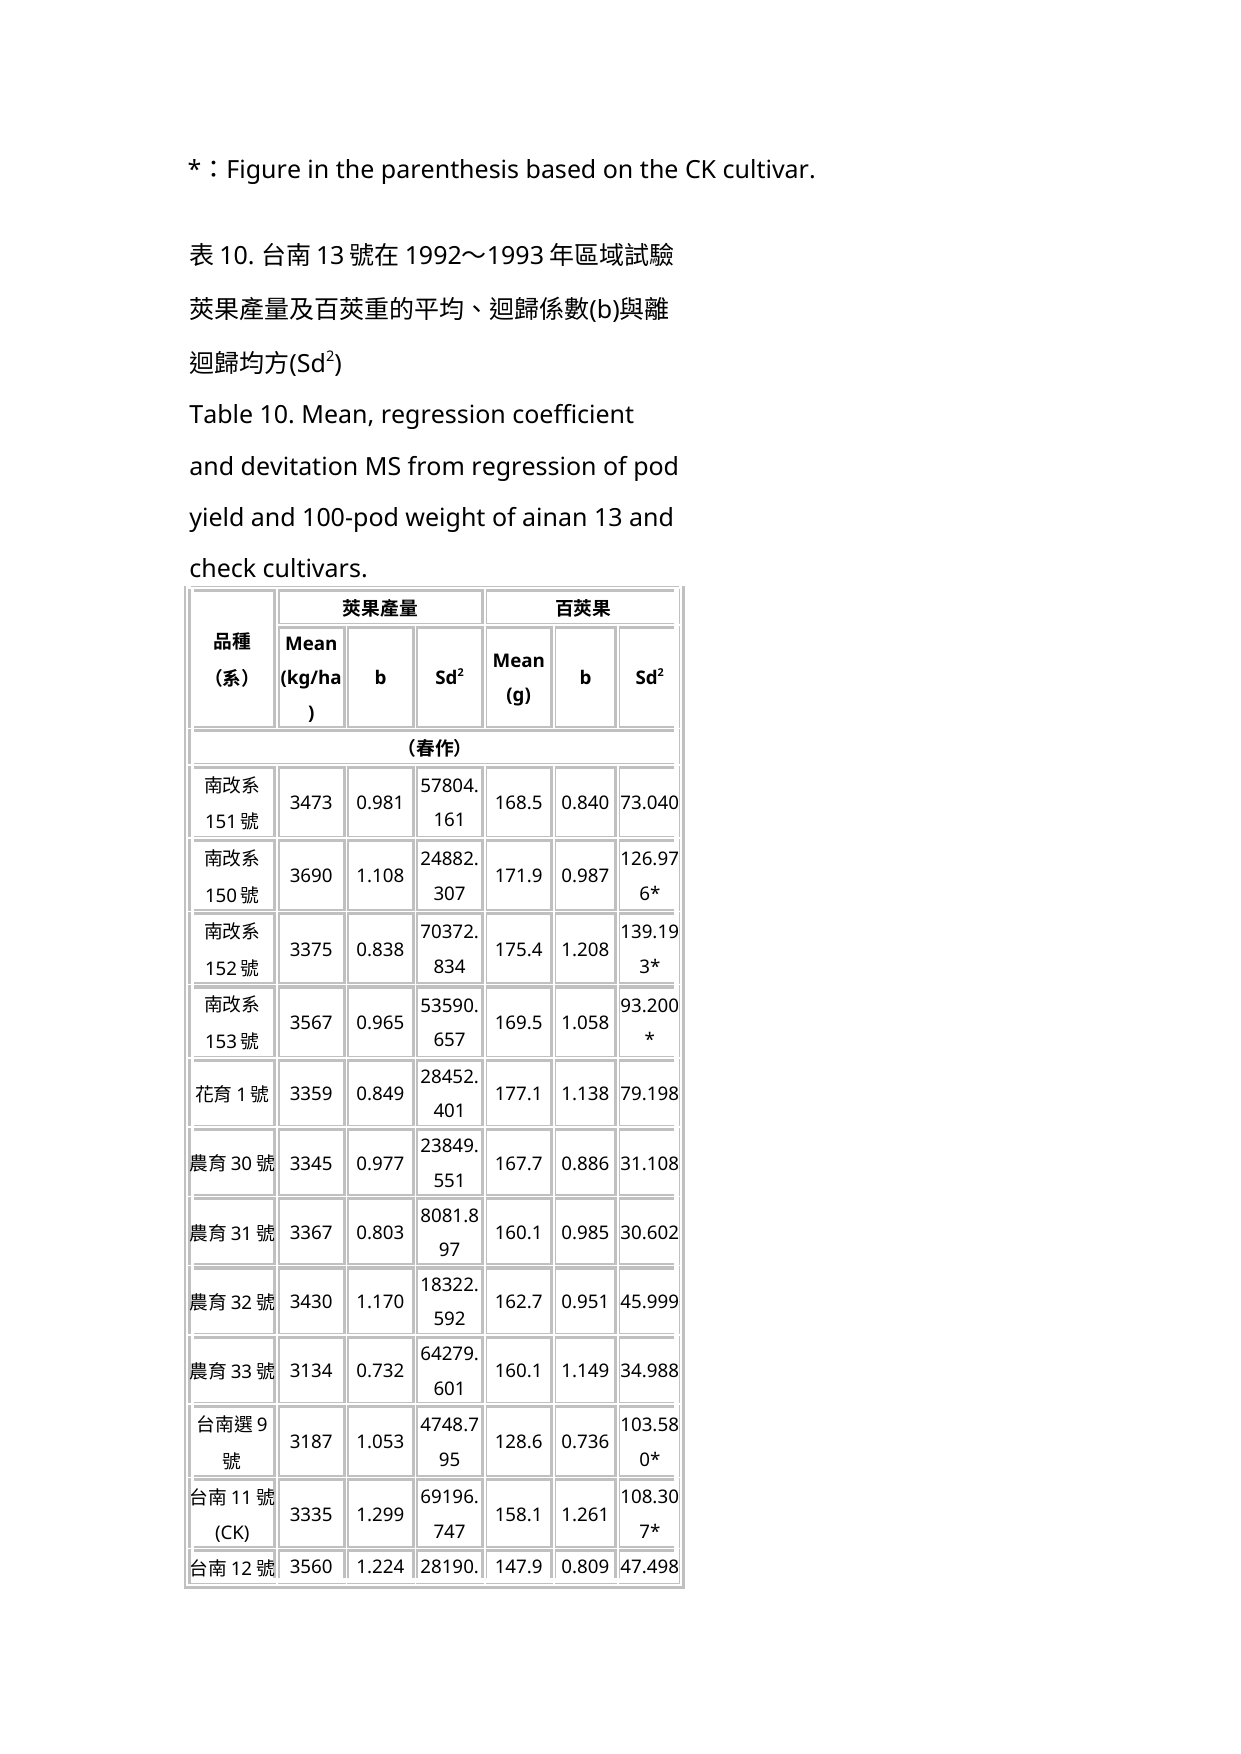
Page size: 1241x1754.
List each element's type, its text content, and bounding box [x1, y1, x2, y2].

table_cell 0.840 [556, 769, 614, 836]
table_cell 28190. [415, 1546, 484, 1583]
table_cell 莢果產量 [280, 592, 481, 622]
table_cell 8081.897 [418, 1200, 481, 1263]
table_cell 南改系153號 [188, 982, 276, 1056]
table_cell 1.299 [349, 1481, 412, 1546]
table_cell 0.977 [349, 1131, 412, 1194]
table_cell 3187 [280, 1408, 343, 1475]
table_cell b [556, 629, 614, 726]
table_cell 0.987 [556, 842, 614, 909]
table_cell 1.053 [349, 1408, 412, 1475]
table_cell 0.736 [556, 1408, 614, 1475]
table_cell 品種 （系） [188, 586, 276, 726]
table_cell 70372.834 [418, 915, 481, 982]
table_cell 30.602 [617, 1194, 682, 1263]
table_cell 175.4 [487, 915, 550, 982]
table_cell 93.200* [617, 982, 682, 1056]
table_cell 3359 [280, 1062, 343, 1125]
table_cell 1.138 [556, 1062, 614, 1125]
table_cell 0.803 [349, 1200, 412, 1263]
table_cell 1.261 [556, 1481, 614, 1546]
table_cell 177.1 [487, 1062, 550, 1125]
table_cell 64279.601 [418, 1339, 481, 1402]
table_cell Sd2 [418, 629, 481, 726]
table_cell 0.981 [349, 769, 412, 836]
table_cell 23849.551 [418, 1131, 481, 1194]
table_cell 47.498 [617, 1546, 682, 1583]
table_cell 1.224 [346, 1546, 415, 1583]
table_cell （春作） [188, 726, 682, 763]
table_header 表10. 台南13號在1992～1993年區域試驗莢果產量及百莢重的平均、迴歸係數(b)與離迴歸均方(Sd2) Table 10. Mean, regression coefficient and devitation MS from regression of pod yield and 100-pod weight of ainan 13 and check cultivars. [188, 234, 682, 586]
table_cell 79.198 [617, 1056, 682, 1125]
table_cell 53590.657 [418, 989, 481, 1056]
table_cell 4748.795 [418, 1408, 481, 1475]
table_cell 台南選9號 [188, 1402, 276, 1475]
table_cell 160.1 [487, 1200, 550, 1263]
table_cell 3367 [280, 1200, 343, 1263]
table_cell 台南12號 [188, 1546, 276, 1583]
table_cell 0.886 [556, 1131, 614, 1194]
table_cell 18322.592 [418, 1270, 481, 1333]
table_cell 28452.401 [418, 1062, 481, 1125]
table_cell 171.9 [487, 842, 550, 909]
table_cell 1.108 [349, 842, 412, 909]
table_cell 162.7 [487, 1270, 550, 1333]
table_cell 3375 [280, 915, 343, 982]
table_cell 1.058 [556, 989, 614, 1056]
table_cell 69196.747 [418, 1481, 481, 1546]
table_cell 農育33號 [188, 1333, 276, 1402]
table_cell 34.988 [617, 1333, 682, 1402]
table_cell 160.1 [487, 1339, 550, 1402]
table_cell 0.985 [556, 1200, 614, 1263]
table_cell 45.999 [617, 1263, 682, 1333]
table_cell Mean (kg/ha) [280, 629, 343, 726]
table_cell 3134 [280, 1339, 343, 1402]
table_cell Sd2 [617, 623, 682, 726]
table_cell 台南11號(CK) [188, 1475, 276, 1546]
table_cell 農育31號 [188, 1194, 276, 1263]
table_cell 3473 [280, 769, 343, 836]
table_cell 31.108 [617, 1125, 682, 1194]
table_cell 3567 [280, 989, 343, 1056]
table_cell 0.732 [349, 1339, 412, 1402]
text *：Figure in the parenthesis based on the CK cultivar. [187, 150, 1053, 186]
table_cell 168.5 [487, 769, 550, 836]
table_cell 南改系150號 [188, 836, 276, 909]
table_cell 57804.161 [418, 769, 481, 836]
table_cell 158.1 [487, 1481, 550, 1546]
table_cell 0.849 [349, 1062, 412, 1125]
table_cell 南改系152號 [188, 909, 276, 982]
table_cell 103.580* [617, 1402, 682, 1475]
table_cell 0.951 [556, 1270, 614, 1333]
table_cell Mean (g) [487, 629, 550, 726]
table_cell 3690 [280, 842, 343, 909]
table_cell 0.965 [349, 989, 412, 1056]
table_cell 1.149 [556, 1339, 614, 1402]
table_cell 147.9 [484, 1546, 553, 1583]
table_cell 3335 [280, 1481, 343, 1546]
table_cell 3345 [280, 1131, 343, 1194]
table_cell 花育1號 [188, 1056, 276, 1125]
table_cell 108.307* [617, 1475, 682, 1546]
table_cell 農育30號 [188, 1125, 276, 1194]
table_cell 169.5 [487, 989, 550, 1056]
table_cell b [349, 629, 412, 726]
table_cell 0.838 [349, 915, 412, 982]
table_cell 73.040 [617, 763, 682, 836]
table_cell 南改系151號 [188, 763, 276, 836]
table_cell 126.976* [617, 836, 682, 909]
table_cell 3560 [276, 1546, 346, 1583]
table_cell 167.7 [487, 1131, 550, 1194]
table_cell 3430 [280, 1270, 343, 1333]
table_cell 139.193* [617, 909, 682, 982]
table_cell 128.6 [487, 1408, 550, 1475]
table_cell 1.170 [349, 1270, 412, 1333]
table_cell 農育32號 [188, 1263, 276, 1333]
table_cell 百莢果 [484, 586, 682, 622]
table_cell 24882.307 [418, 842, 481, 909]
table_cell 1.208 [556, 915, 614, 982]
table_cell 0.809 [553, 1546, 617, 1583]
